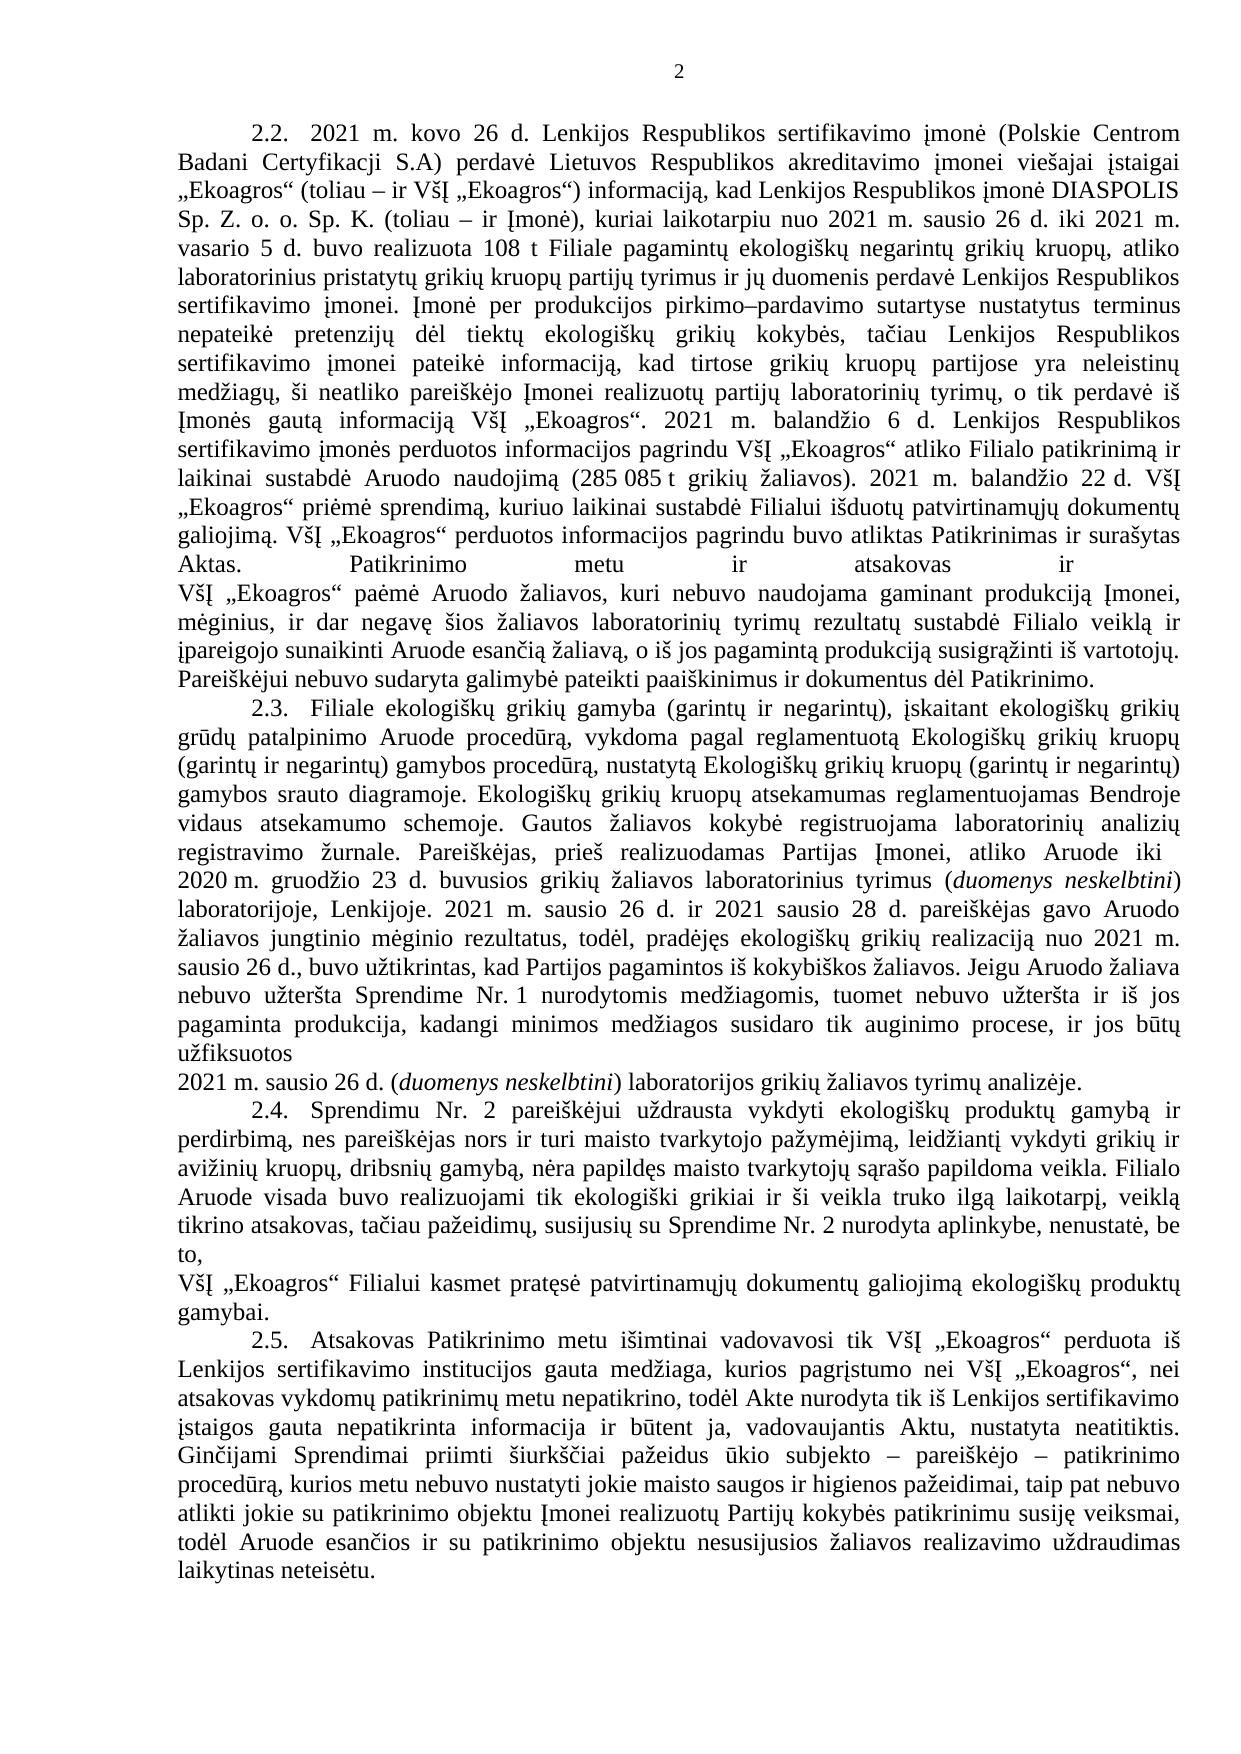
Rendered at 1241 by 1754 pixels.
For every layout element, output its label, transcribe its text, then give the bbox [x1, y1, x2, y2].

text 2.4. Sprendimu Nr. 2 pareiškėjui uždrausta vykdyti ekologiškų produktų gamybą ir perdirbimą, nes pareiškėjas nors ir turi maisto tvarkytojo pažymėjimą, leidžiantį vykdyti grikių ir avižinių kruopų, dribsnių gamybą, nėra papildęs maisto tvarkytojų sąrašo papildoma veikla. Filialo Aruode visada buvo realizuojami tik ekologiški grikiai ir ši veikla truko ilgą laikotarpį, veiklą tikrino atsakovas, tačiau pažeidimų, susijusių su Sprendime Nr. 2 nurodyta aplinkybe, nenustatė, be to, VšĮ „Ekoagros“ Filialui kasmet pratęsė patvirtinamųjų dokumentų galiojimą ekologiškų produktų gamybai. [177, 1096, 1181, 1326]
text 2.5. Atsakovas Patikrinimo metu išimtinai vadovavosi tik VšĮ „Ekoagros“ perduota iš Lenkijos sertifikavimo institucijos gauta medžiaga, kurios pagrįstumo nei VšĮ „Ekoagros“, nei atsakovas vykdomų patikrinimų metu nepatikrino, todėl Akte nurodyta tik iš Lenkijos sertifikavimo įstaigos gauta nepatikrinta informacija ir būtent ja, vadovaujantis Aktu, nustatyta neatitiktis. Ginčijami Sprendimai priimti šiurkščiai pažeidus ūkio subjekto – pareiškėjo – patikrinimo procedūrą, kurios metu nebuvo nustatyti jokie maisto saugos ir higienos pažeidimai, taip pat nebuvo atlikti jokie su patikrinimo objektu Įmonei realizuotų Partijų kokybės patikrinimu susiję veiksmai, todėl Aruode esančios ir su patikrinimo objektu nesusijusios žaliavos realizavimo uždraudimas laikytinas neteisėtu. [177, 1326, 1181, 1584]
text 2.3. Filiale ekologiškų grikių gamyba (garintų ir negarintų), įskaitant ekologiškų grikių grūdų patalpinimo Aruode procedūrą, vykdoma pagal reglamentuotą Ekologiškų grikių kruopų (garintų ir negarintų) gamybos procedūrą, nustatytą Ekologiškų grikių kruopų (garintų ir negarintų) gamybos srauto diagramoje. Ekologiškų grikių kruopų atsekamumas reglamentuojamas Bendroje vidaus atsekamumo schemoje. Gautos žaliavos kokybė registruojama laboratorinių analizių registravimo žurnale. Pareiškėjas, prieš realizuodamas Partijas Įmonei, atliko Aruode iki 2020 m. gruodžio 23 d. buvusios grikių žaliavos laboratorinius tyrimus (duomenys neskelbtini) laboratorijoje, Lenkijoje. 2021 m. sausio 26 d. ir 2021 sausio 28 d. pareiškėjas gavo Aruodo žaliavos jungtinio mėginio rezultatus, todėl, pradėjęs ekologiškų grikių realizaciją nuo 2021 m. sausio 26 d., buvo užtikrintas, kad Partijos pagamintos iš kokybiškos žaliavos. Jeigu Aruodo žaliava nebuvo užteršta Sprendime Nr. 1 nurodytomis medžiagomis, tuomet nebuvo užteršta ir iš jos pagaminta produkcija, kadangi minimos medžiagos susidaro tik auginimo procese, ir jos būtų užfiksuotos 2021 m. sausio 26 d. (duomenys neskelbtini) laboratorijos grikių žaliavos tyrimų analizėje. [177, 693, 1181, 1096]
text 2.2. 2021 m. kovo 26 d. Lenkijos Respublikos sertifikavimo įmonė (Polskie Centrom Badani Certyfikacji S.A) perdavė Lietuvos Respublikos akreditavimo įmonei viešajai įstaigai „Ekoagros“ (toliau – ir VšĮ „Ekoagros“) informaciją, kad Lenkijos Respublikos įmonė DIASPOLIS Sp. Z. o. o. Sp. K. (toliau – ir Įmonė), kuriai laikotarpiu nuo 2021 m. sausio 26 d. iki 2021 m. vasario 5 d. buvo realizuota 108 t Filiale pagamintų ekologiškų negarintų grikių kruopų, atliko laboratorinius pristatytų grikių kruopų partijų tyrimus ir jų duomenis perdavė Lenkijos Respublikos sertifikavimo įmonei. Įmonė per produkcijos pirkimo–pardavimo sutartyse nustatytus terminus nepateikė pretenzijų dėl tiektų ekologiškų grikių kokybės, tačiau Lenkijos Respublikos sertifikavimo įmonei pateikė informaciją, kad tirtose grikių kruopų partijose yra neleistinų medžiagų, ši neatliko pareiškėjo Įmonei realizuotų partijų laboratorinių tyrimų, o tik perdavė iš Įmonės gautą informaciją VšĮ „Ekoagros“. 2021 m. balandžio 6 d. Lenkijos Respublikos sertifikavimo įmonės perduotos informacijos pagrindu VšĮ „Ekoagros“ atliko Filialo patikrinimą ir laikinai sustabdė Aruodo naudojimą (285 085 t grikių žaliavos). 2021 m. balandžio 22 d. VšĮ „Ekoagros“ priėmė sprendimą, kuriuo laikinai sustabdė Filialui išduotų patvirtinamųjų dokumentų galiojimą. VšĮ „Ekoagros“ perduotos informacijos pagrindu buvo atliktas Patikrinimas ir surašytas Aktas. Patikrinimo metu ir atsakovas ir VšĮ „Ekoagros“ paėmė Aruodo žaliavos, kuri nebuvo naudojama gaminant produkciją Įmonei, mėginius, ir dar negavę šios žaliavos laboratorinių tyrimų rezultatų sustabdė Filialo veiklą ir įpareigojo sunaikinti Aruode esančią žaliavą, o iš jos pagamintą produkciją susigrąžinti iš vartotojų. Pareiškėjui nebuvo sudaryta galimybė pateikti paaiškinimus ir dokumentus dėl Patikrinimo. [177, 118, 1181, 693]
